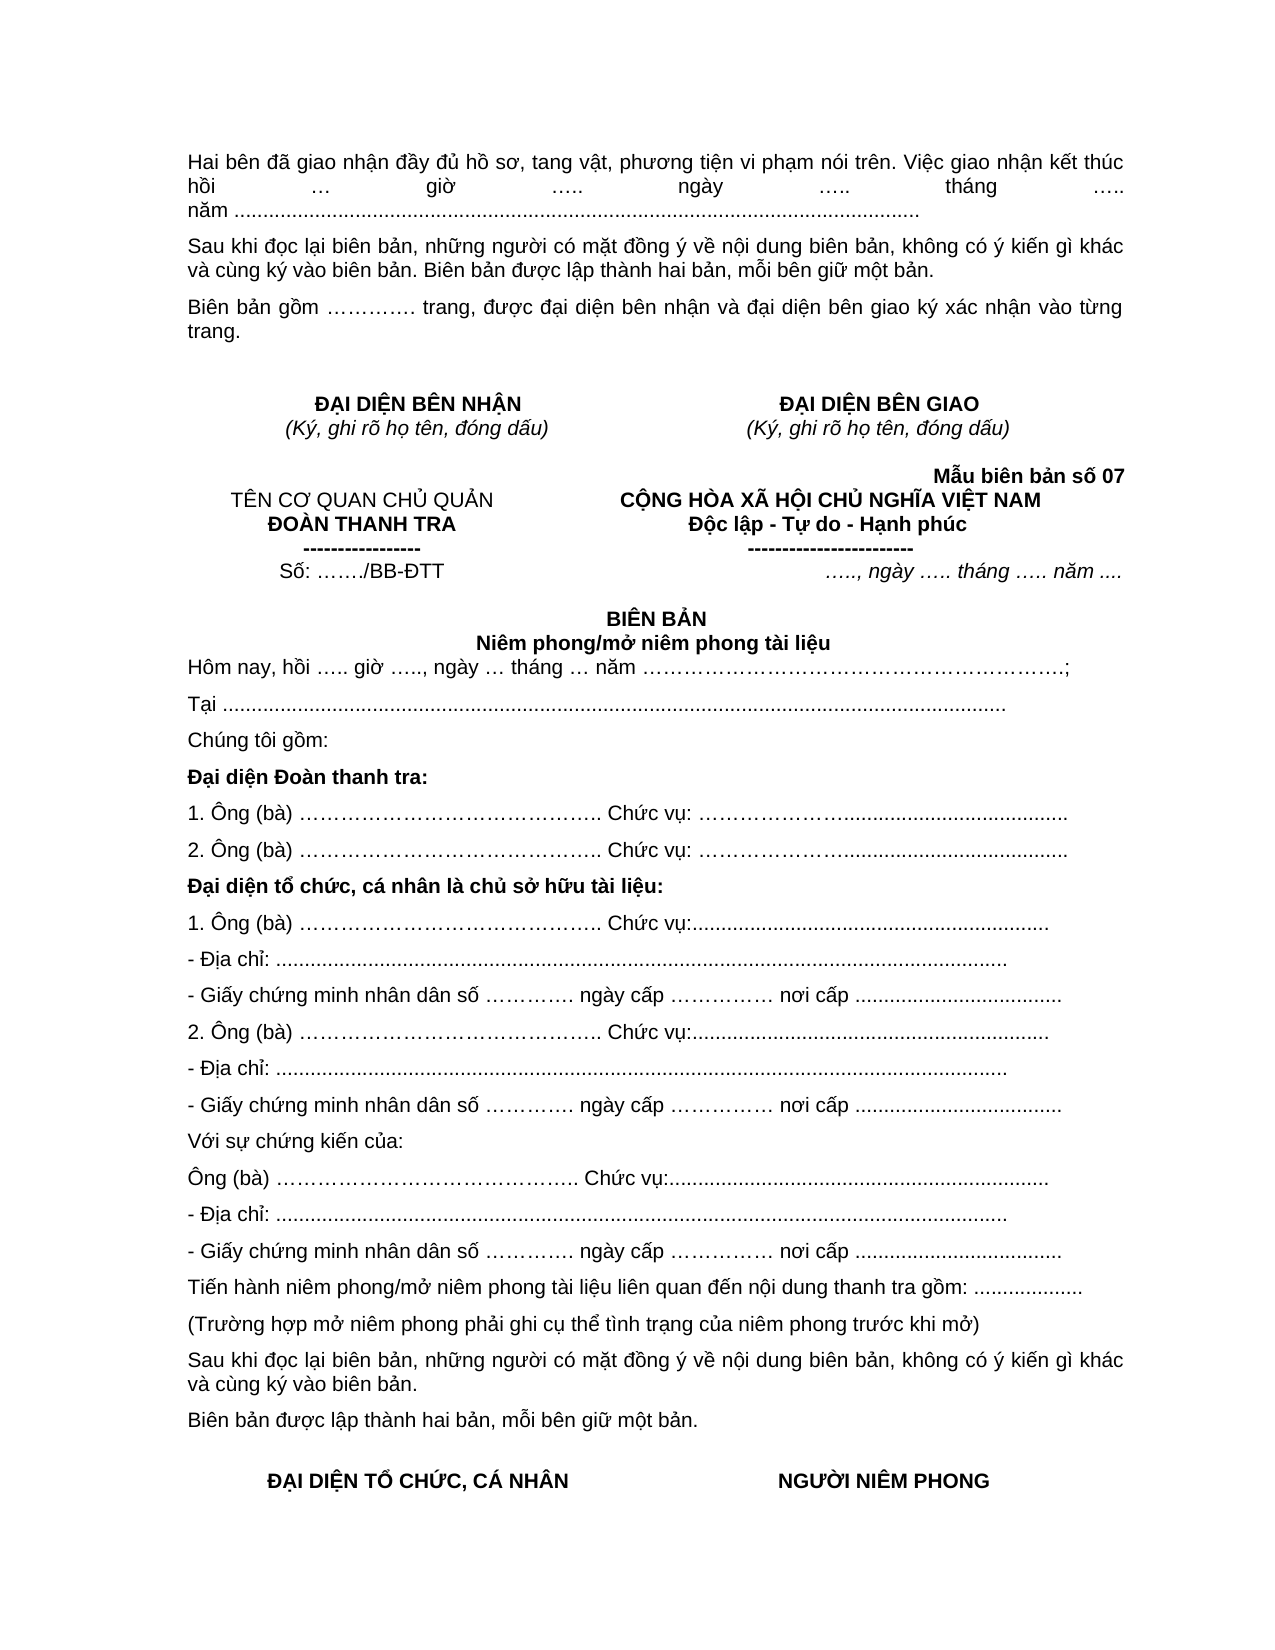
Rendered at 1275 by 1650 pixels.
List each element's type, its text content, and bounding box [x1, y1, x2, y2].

text 1. Ông (bà) …………………………………….. Chức vụ: …………………....................................... [187, 801, 1125, 825]
text Sau khi đọc lại biên bản, những người có mặt đồng ý về nội dung biên bản, không có ý kiến gì khác và cùng ký vào biên bản. [187, 1348, 1125, 1396]
text Hai bên đã giao nhận đầy đủ hồ sơ, tang vật, phương tiện vi phạm nói trên. Việc giao nhận kết thúc hồi … giờ ….. ngày ….. tháng ….. năm ....................................................................................................................... [187, 150, 1125, 222]
text Tiến hành niêm phong/mở niêm phong tài liệu liên quan đến nội dung thanh tra gồm: ................... [187, 1275, 1125, 1299]
text Với sự chứng kiến của: [187, 1129, 1125, 1153]
text Biên bản được lập thành hai bản, mỗi bên giữ một bản. [187, 1408, 1125, 1432]
table_header NGƯỜI NIÊM PHONG [649, 1469, 1125, 1493]
text Ông (bà) …………………………………….. Chức vụ:.................................................................. [187, 1166, 1125, 1189]
text Biên bản gồm …………. trang, được đại diện bên nhận và đại diện bên giao ký xác nhận vào từng trang. [187, 295, 1125, 343]
text - Giấy chứng minh nhân dân số …………. ngày cấp …………… nơi cấp .................................... [187, 983, 1125, 1007]
text Tại ........................................................................................................................................ [187, 692, 1125, 716]
text Mẫu biên bản số 07 [187, 463, 1125, 487]
text Sau khi đọc lại biên bản, những người có mặt đồng ý về nội dung biên bản, không có ý kiến gì khác và cùng ký vào biên bản. Biên bản được lập thành hai bản, mỗi bên giữ một bản. [187, 234, 1125, 282]
text - Địa chỉ: ............................................................................................................................... [187, 1202, 1125, 1226]
table_header ĐẠI DIỆN BÊN NHẬN (Ký, ghi rõ họ tên, đóng dấu) [188, 392, 649, 439]
table_header TÊN CƠ QUAN CHỦ QUẢN ĐOÀN THANH TRA ----------------- Số: ……./BB-ĐTT [188, 488, 536, 583]
text Niêm phong/mở niêm phong tài liệu [187, 631, 1125, 655]
text 1. Ông (bà) …………………………………….. Chức vụ:.............................................................. [187, 910, 1125, 934]
text 2. Ông (bà) …………………………………….. Chức vụ: …………………....................................... [187, 837, 1125, 861]
text 2. Ông (bà) …………………………………….. Chức vụ:.............................................................. [187, 1020, 1125, 1044]
text Đại diện Đoàn thanh tra: [187, 764, 1125, 788]
text - Giấy chứng minh nhân dân số …………. ngày cấp …………… nơi cấp .................................... [187, 1093, 1125, 1117]
text (Trường hợp mở niêm phong phải ghi cụ thể tình trạng của niêm phong trước khi mở) [187, 1311, 1125, 1335]
text Chúng tôi gồm: [187, 728, 1125, 752]
table_header CỘNG HÒA XÃ HỘI CHỦ NGHĨA VIỆT NAM Độc lập - Tự do - Hạnh phúc ------------------------ ….., ngày ….. tháng ….. năm .... [536, 488, 1125, 583]
text - Địa chỉ: ............................................................................................................................... [187, 947, 1125, 971]
table_header ĐẠI DIỆN TỔ CHỨC, CÁ NHÂN [188, 1469, 649, 1493]
text Hôm nay, hồi ….. giờ ….., ngày … tháng … năm …………………………………………………….; [187, 655, 1125, 679]
text - Giấy chứng minh nhân dân số …………. ngày cấp …………… nơi cấp .................................... [187, 1238, 1125, 1262]
text - Địa chỉ: ............................................................................................................................... [187, 1056, 1125, 1080]
text BIÊN BẢN [187, 607, 1125, 631]
text Đại diện tổ chức, cá nhân là chủ sở hữu tài liệu: [187, 874, 1125, 898]
table_header ĐẠI DIỆN BÊN GIAO (Ký, ghi rõ họ tên, đóng dấu) [649, 392, 1110, 439]
